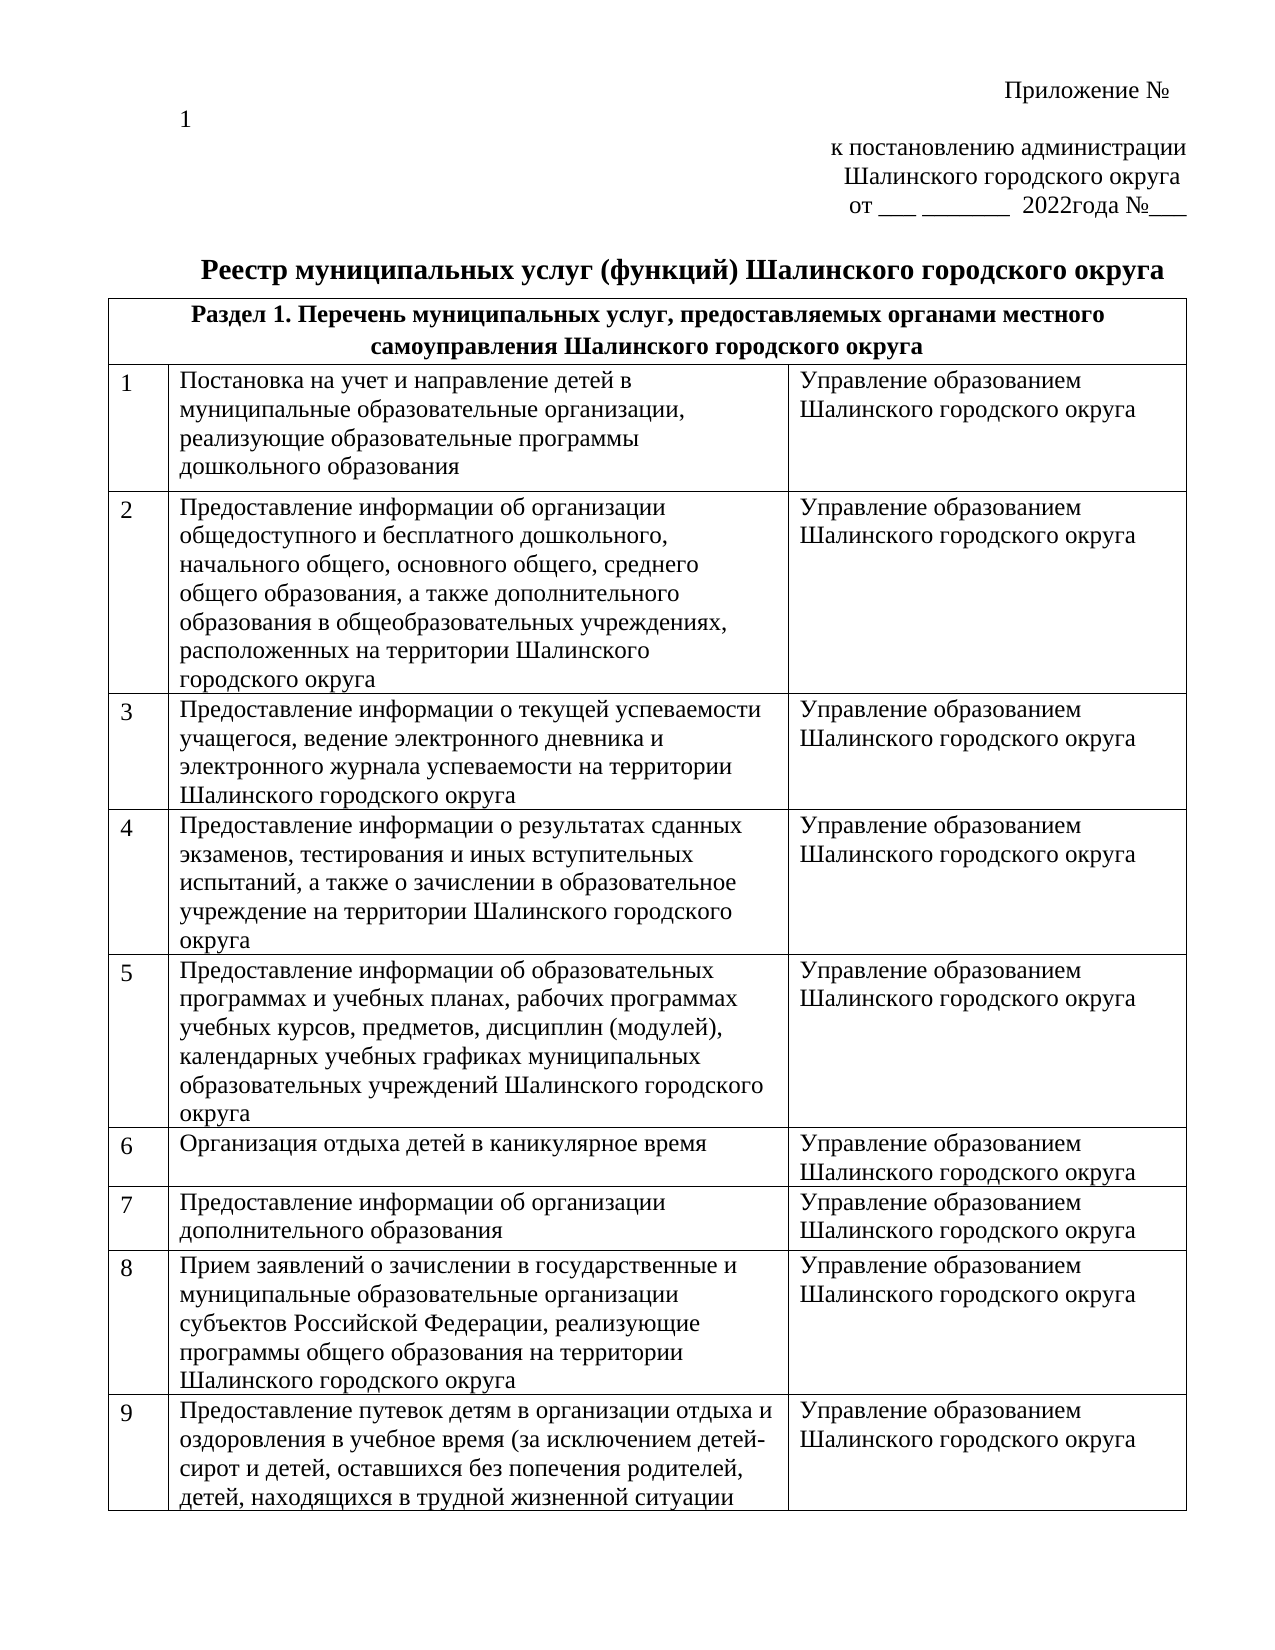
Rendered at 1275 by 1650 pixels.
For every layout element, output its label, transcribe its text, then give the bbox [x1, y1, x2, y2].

table_cell Управление образованием Шалинского городского округа [789, 694, 1186, 809]
table_cell Предоставление информации о текущей успеваемости учащегося, ведение электронного дневника и электронного журнала успеваемости на территории Шалинского городского округа [169, 694, 788, 809]
table_cell Предоставление путевок детям в организации отдыха и оздоровления в учебное время (за исключением детей-сирот и детей, оставшихся без попечения родителей, детей, находящихся в трудной жизненной ситуации [169, 1395, 788, 1510]
table_cell 5 [109, 955, 168, 1127]
table_cell Предоставление информации об организации дополнительного образования [169, 1187, 788, 1249]
table_cell 6 [109, 1128, 168, 1186]
subtitle Реестр муниципальных услуг (функций) Шалинского городского округа [179, 252, 1186, 286]
table_cell Управление образованием Шалинского городского округа [789, 955, 1186, 1127]
table_cell 8 [109, 1251, 168, 1394]
table_header Раздел 1. Перечень муниципальных услуг, предоставляемых органами местного самоуправления Шалинского городского округа [109, 299, 1186, 364]
table_cell Управление образованием Шалинского городского округа [789, 810, 1186, 954]
table_cell 9 [109, 1395, 168, 1510]
table_cell Предоставление информации об организации общедоступного и бесплатного дошкольного, начального общего, основного общего, среднего общего образования, а также дополнительного образования в общеобразовательных учреждениях, расположенных на территории Шалинского городского округа [169, 492, 788, 693]
table_cell Постановка на учет и направление детей в муниципальные образовательные организации, реализующие образовательные программы дошкольного образования [169, 365, 788, 491]
table_cell Управление образованием Шалинского городского округа [789, 365, 1186, 491]
table_cell 4 [109, 810, 168, 954]
table_cell Управление образованием Шалинского городского округа [789, 1395, 1186, 1510]
table_cell Управление образованием Шалинского городского округа [789, 492, 1186, 693]
table_cell 2 [109, 492, 168, 693]
text к постановлению администрации [179, 132, 1186, 161]
text от ___ _______ 2022года №___ [179, 190, 1186, 219]
table_cell 7 [109, 1187, 168, 1249]
text Шалинского городского округа [179, 161, 1186, 190]
table_cell Прием заявлений о зачислении в государственные и муниципальные образовательные организации субъектов Российской Федерации, реализующие программы общего образования на территории Шалинского городского округа [169, 1251, 788, 1394]
table_cell 3 [109, 694, 168, 809]
table_cell Предоставление информации о результатах сданных экзаменов, тестирования и иных вступительных испытаний, а также о зачислении в образовательное учреждение на территории Шалинского городского округа [169, 810, 788, 954]
text Приложение № 1 [179, 75, 1186, 132]
table_cell Предоставление информации об образовательных программах и учебных планах, рабочих программах учебных курсов, предметов, дисциплин (модулей), календарных учебных графиках муниципальных образовательных учреждений Шалинского городского округа [169, 955, 788, 1127]
table_cell 1 [109, 365, 168, 491]
table_cell Управление образованием Шалинского городского округа [789, 1187, 1186, 1249]
table_cell Управление образованием Шалинского городского округа [789, 1128, 1186, 1186]
table_cell Управление образованием Шалинского городского округа [789, 1251, 1186, 1394]
table_cell Организация отдыха детей в каникулярное время [169, 1128, 788, 1186]
